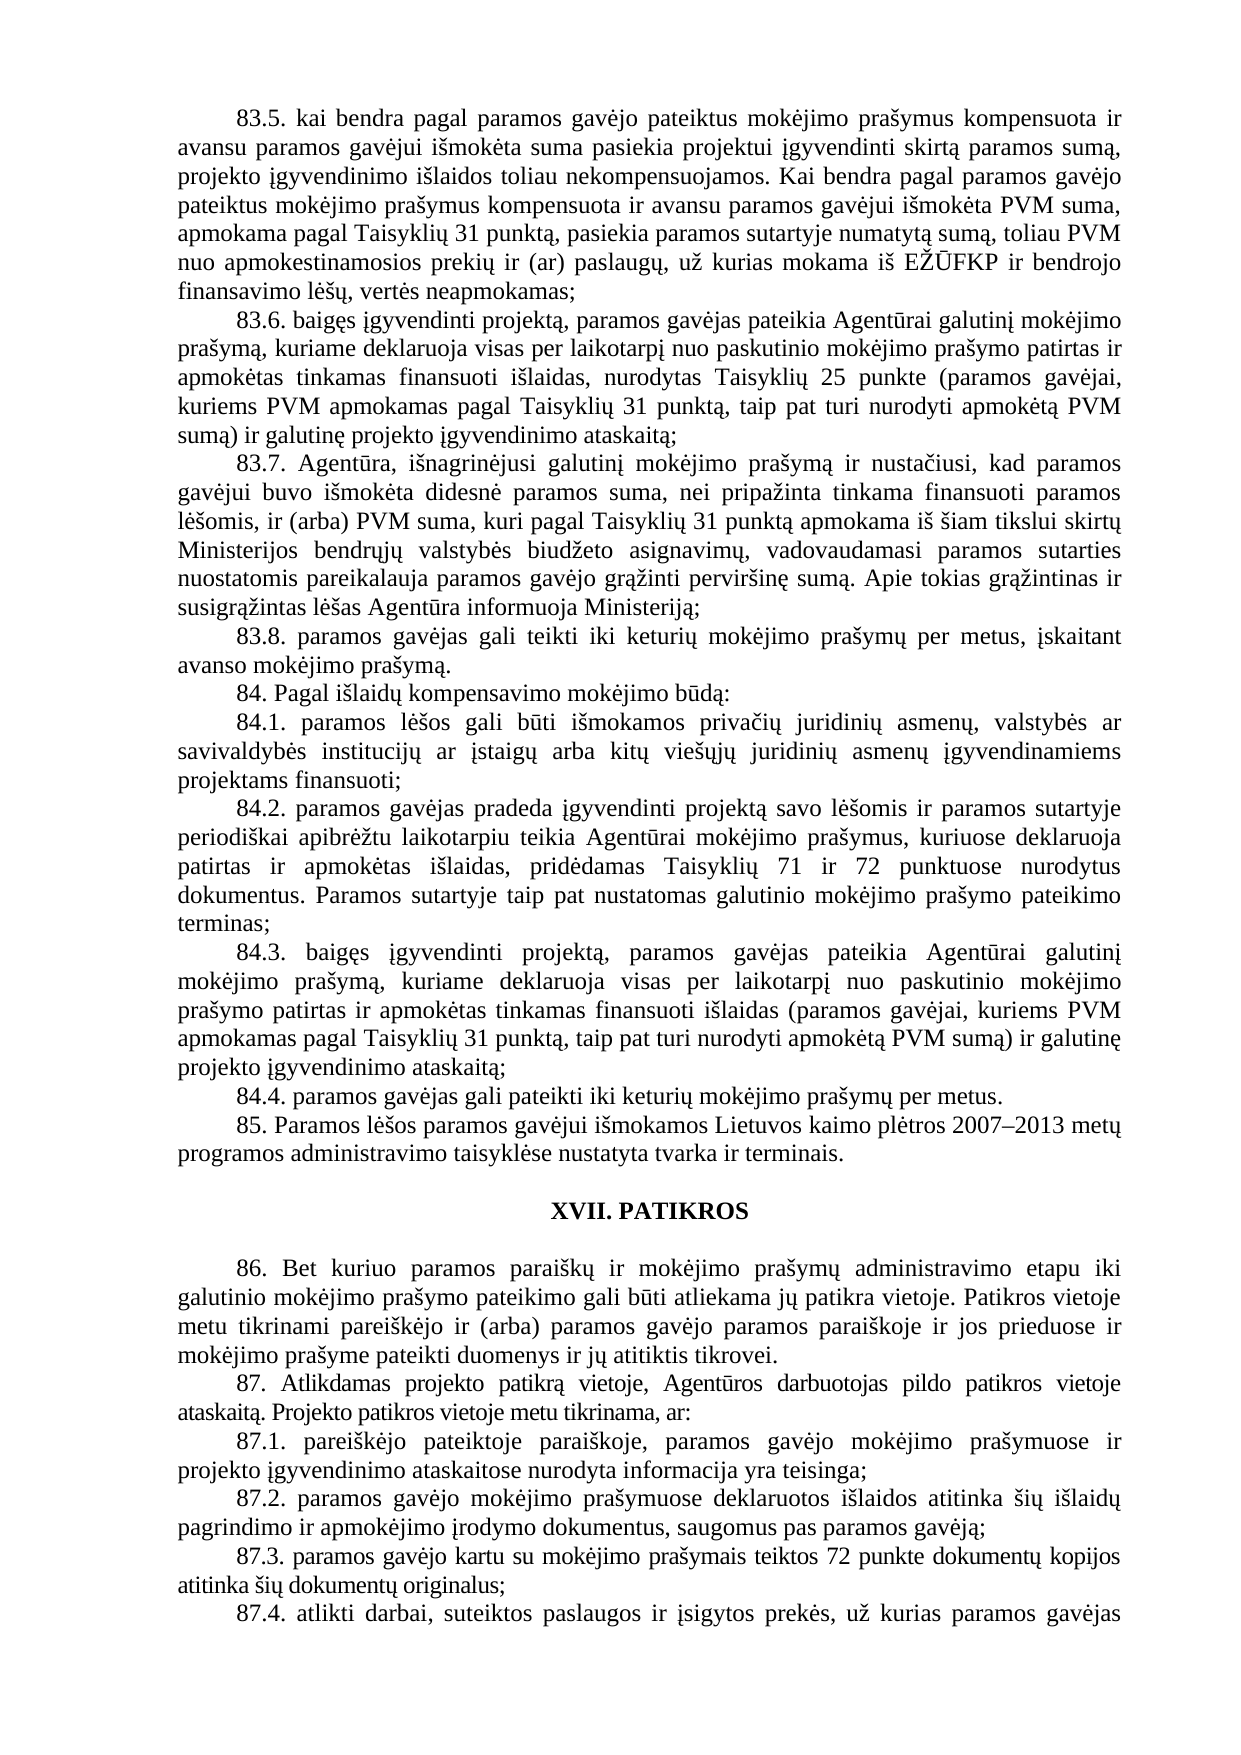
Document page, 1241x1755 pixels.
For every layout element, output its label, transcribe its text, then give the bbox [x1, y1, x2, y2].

text 83.5. kai bendra pagal paramos gavėjo pateiktus mokėjimo prašymus kompensuota ir avansu paramos gavėjui išmokėta suma pasiekia projektui įgyvendinti skirtą paramos sumą, projekto įgyvendinimo išlaidos toliau nekompensuojamos. Kai bendra pagal paramos gavėjo pateiktus mokėjimo prašymus kompensuota ir avansu paramos gavėjui išmokėta PVM suma, apmokama pagal Taisyklių 31 punktą, pasiekia paramos sutartyje numatytą sumą, toliau PVM nuo apmokestinamosios prekių ir (ar) paslaugų, už kurias mokama iš EŽŪFKP ir bendrojo finansavimo lėšų, vertės neapmokamas; [177, 103, 1122, 305]
text 87.3. paramos gavėjo kartu su mokėjimo prašymais teiktos 72 punkte dokumentų kopijos atitinka šių dokumentų originalus; [177, 1541, 1122, 1598]
text 87.4. atlikti darbai, suteiktos paslaugos ir įsigytos prekės, už kurias paramos gavėjas [177, 1598, 1122, 1627]
text 84.1. paramos lėšos gali būti išmokamos privačių juridinių asmenų, valstybės ar savivaldybės institucijų ar įstaigų arba kitų viešųjų juridinių asmenų įgyvendinamiems projektams finansuoti; [177, 707, 1122, 793]
text 83.7. Agentūra, išnagrinėjusi galutinį mokėjimo prašymą ir nustačiusi, kad paramos gavėjui buvo išmokėta didesnė paramos suma, nei pripažinta tinkama finansuoti paramos lėšomis, ir (arba) PVM suma, kuri pagal Taisyklių 31 punktą apmokama iš šiam tikslui skirtų Ministerijos bendrųjų valstybės biudžeto asignavimų, vadovaudamasi paramos sutarties nuostatomis pareikalauja paramos gavėjo grąžinti perviršinę sumą. Apie tokias grąžintinas ir susigrąžintas lėšas Agentūra informuoja Ministeriją; [177, 448, 1122, 621]
text 84.4. paramos gavėjas gali pateikti iki keturių mokėjimo prašymų per metus. [177, 1081, 1122, 1110]
text 87.2. paramos gavėjo mokėjimo prašymuose deklaruotos išlaidos atitinka šių išlaidų pagrindimo ir apmokėjimo įrodymo dokumentus, saugomus pas paramos gavėją; [177, 1483, 1122, 1541]
text 84.2. paramos gavėjas pradeda įgyvendinti projektą savo lėšomis ir paramos sutartyje periodiškai apibrėžtu laikotarpiu teikia Agentūrai mokėjimo prašymus, kuriuose deklaruoja patirtas ir apmokėtas išlaidas, pridėdamas Taisyklių 71 ir 72 punktuose nurodytus dokumentus. Paramos sutartyje taip pat nustatomas galutinio mokėjimo prašymo pateikimo terminas; [177, 793, 1122, 937]
text 87. Atlikdamas projekto patikrą vietoje, Agentūros darbuotojas pildo patikros vietoje ataskaitą. Projekto patikros vietoje metu tikrinama, ar: [177, 1368, 1122, 1426]
text 83.8. paramos gavėjas gali teikti iki keturių mokėjimo prašymų per metus, įskaitant avanso mokėjimo prašymą. [177, 621, 1122, 678]
text 85. Paramos lėšos paramos gavėjui išmokamos Lietuvos kaimo plėtros 2007–2013 metų programos administravimo taisyklėse nustatyta tvarka ir terminais. [177, 1110, 1122, 1167]
text 84. Pagal išlaidų kompensavimo mokėjimo būdą: [177, 678, 1122, 707]
text 83.6. baigęs įgyvendinti projektą, paramos gavėjas pateikia Agentūrai galutinį mokėjimo prašymą, kuriame deklaruoja visas per laikotarpį nuo paskutinio mokėjimo prašymo patirtas ir apmokėtas tinkamas finansuoti išlaidas, nurodytas Taisyklių 25 punkte (paramos gavėjai, kuriems PVM apmokamas pagal Taisyklių 31 punktą, taip pat turi nurodyti apmokėtą PVM sumą) ir galutinę projekto įgyvendinimo ataskaitą; [177, 305, 1122, 448]
text 86. Bet kuriuo paramos paraiškų ir mokėjimo prašymų administravimo etapu iki galutinio mokėjimo prašymo pateikimo gali būti atliekama jų patikra vietoje. Patikros vietoje metu tikrinami pareiškėjo ir (arba) paramos gavėjo paramos paraiškoje ir jos prieduose ir mokėjimo prašyme pateikti duomenys ir jų atitiktis tikrovei. [177, 1253, 1122, 1368]
text 84.3. baigęs įgyvendinti projektą, paramos gavėjas pateikia Agentūrai galutinį mokėjimo prašymą, kuriame deklaruoja visas per laikotarpį nuo paskutinio mokėjimo prašymo patirtas ir apmokėtas tinkamas finansuoti išlaidas (paramos gavėjai, kuriems PVM apmokamas pagal Taisyklių 31 punktą, taip pat turi nurodyti apmokėtą PVM sumą) ir galutinę projekto įgyvendinimo ataskaitą; [177, 937, 1122, 1081]
text 87.1. pareiškėjo pateiktoje paraiškoje, paramos gavėjo mokėjimo prašymuose ir projekto įgyvendinimo ataskaitose nurodyta informacija yra teisinga; [177, 1426, 1122, 1483]
text XVII. PATIKROS [177, 1196, 1122, 1225]
